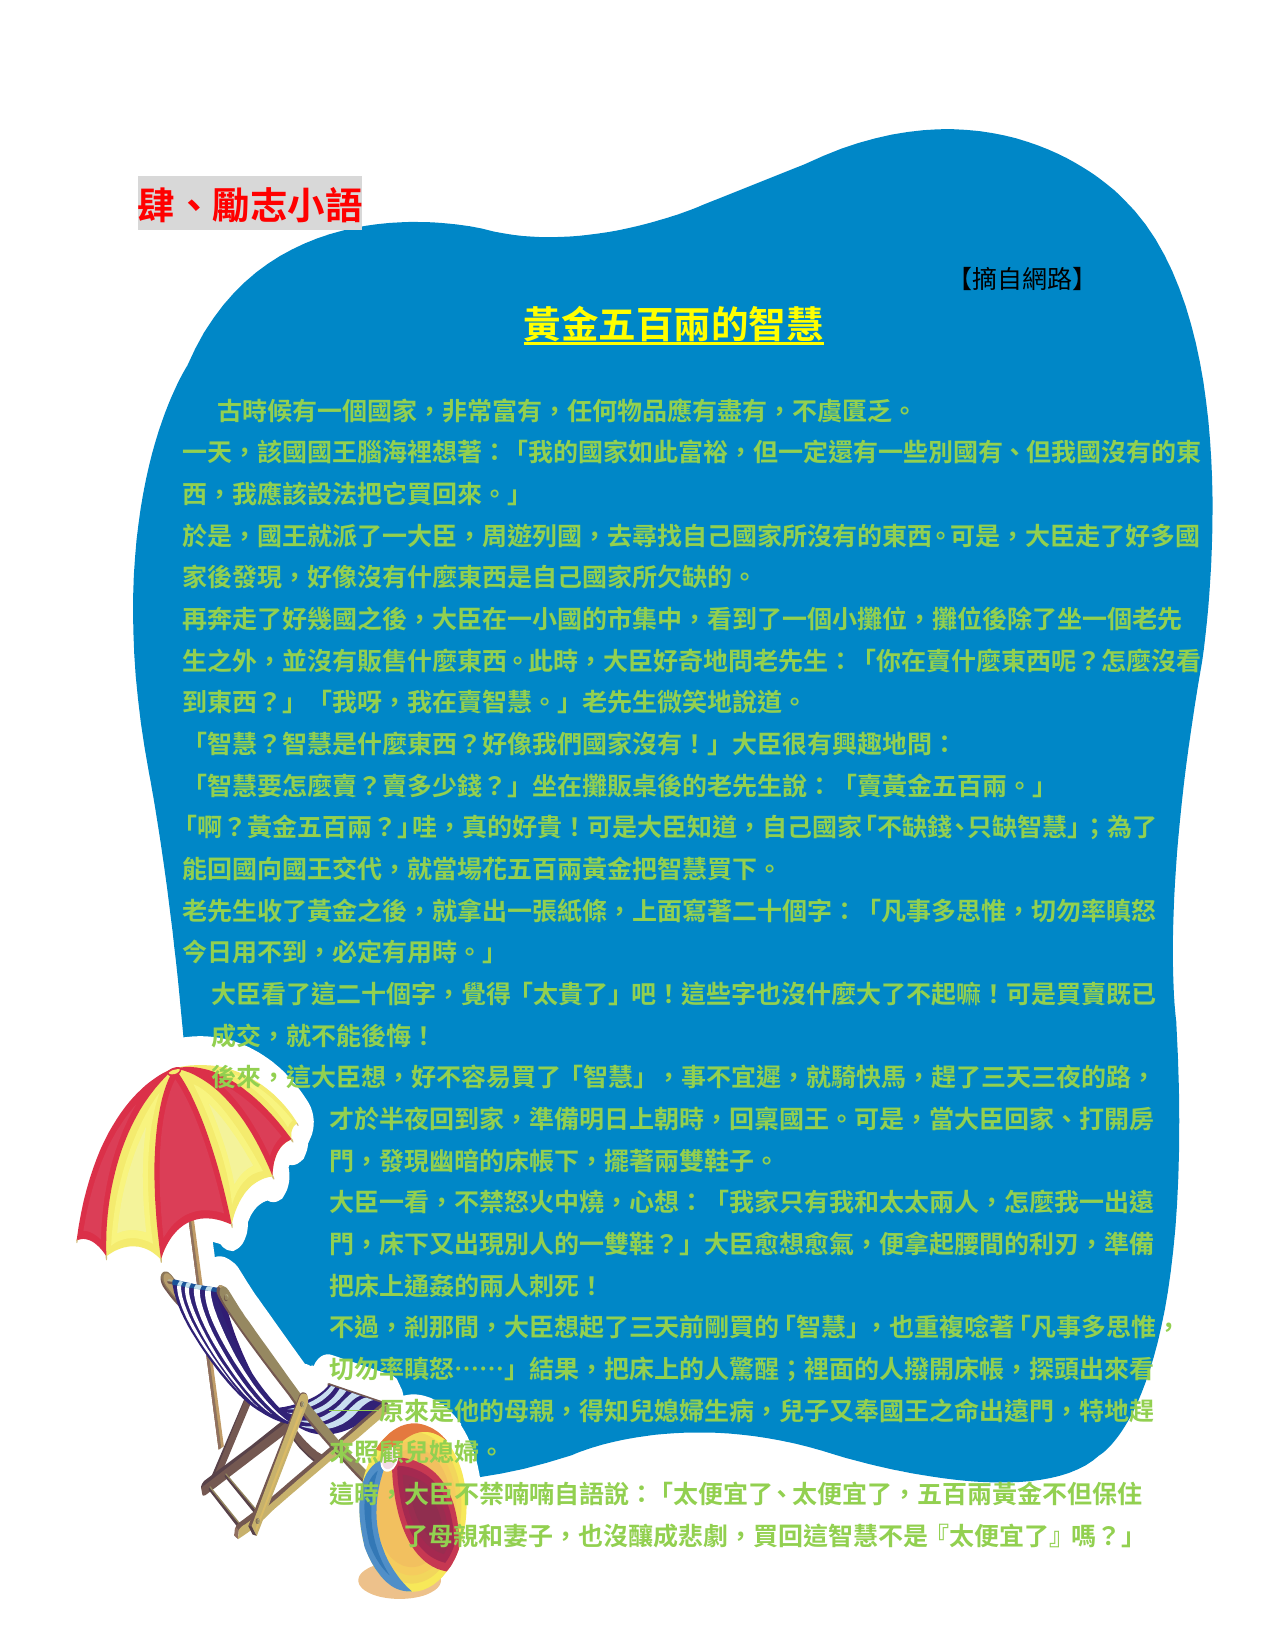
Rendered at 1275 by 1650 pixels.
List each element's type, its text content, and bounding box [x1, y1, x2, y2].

text 不過，剎那間，大臣想起了三天前剛買的「智慧」，也重複唸著「凡事多思惟，切勿率瞋怒……」結果，把床上的人驚醒；裡面的人撥開床帳，探頭出來看──原來是他的母親，得知兒媳婦生病，兒子又奉國王之命出遠門，特地趕來照顧兒媳婦。 [527, 1433, 886, 1469]
text 「智慧？智慧是什麼東西？好像我們國家沒有！」大臣很有興趣地問： 「智慧要怎麼賣？賣多少錢？」坐在攤販桌後的老先生說：「賣黃金五百兩。」 [1182, 724, 1201, 802]
picture [372, 453, 378, 460]
picture [842, 735, 847, 747]
picture [869, 616, 874, 625]
text 這時，大臣不禁喃喃自語說：「太便宜了、太便宜了，五百兩黃金不但保住了母親和妻子，也沒釀成悲劇，買回這智慧不是『太便宜了』嗎？」 [475, 1474, 1142, 1552]
picture [760, 1113, 773, 1118]
text 這時，大臣不禁喃喃自語說：「太便宜了、太便宜了，五百兩黃金不但保住了母親和妻子，也沒釀成悲劇，買回這智慧不是『太便宜了』嗎？」 [329, 1483, 348, 1552]
picture [594, 783, 599, 792]
picture [365, 1325, 372, 1332]
text 黃金五百兩的智慧 [196, 295, 231, 345]
text 不過，剎那間，大臣想起了三天前剛買的「智慧」，也重複唸著「凡事多思惟，切勿率瞋怒……」結果，把床上的人驚醒；裡面的人撥開床帳，探頭出來看──原來是他的母親，得知兒媳婦生病，兒子又奉國王之命出遠門，特地趕來照顧兒媳婦。 [1081, 1353, 1156, 1469]
picture [944, 616, 949, 625]
